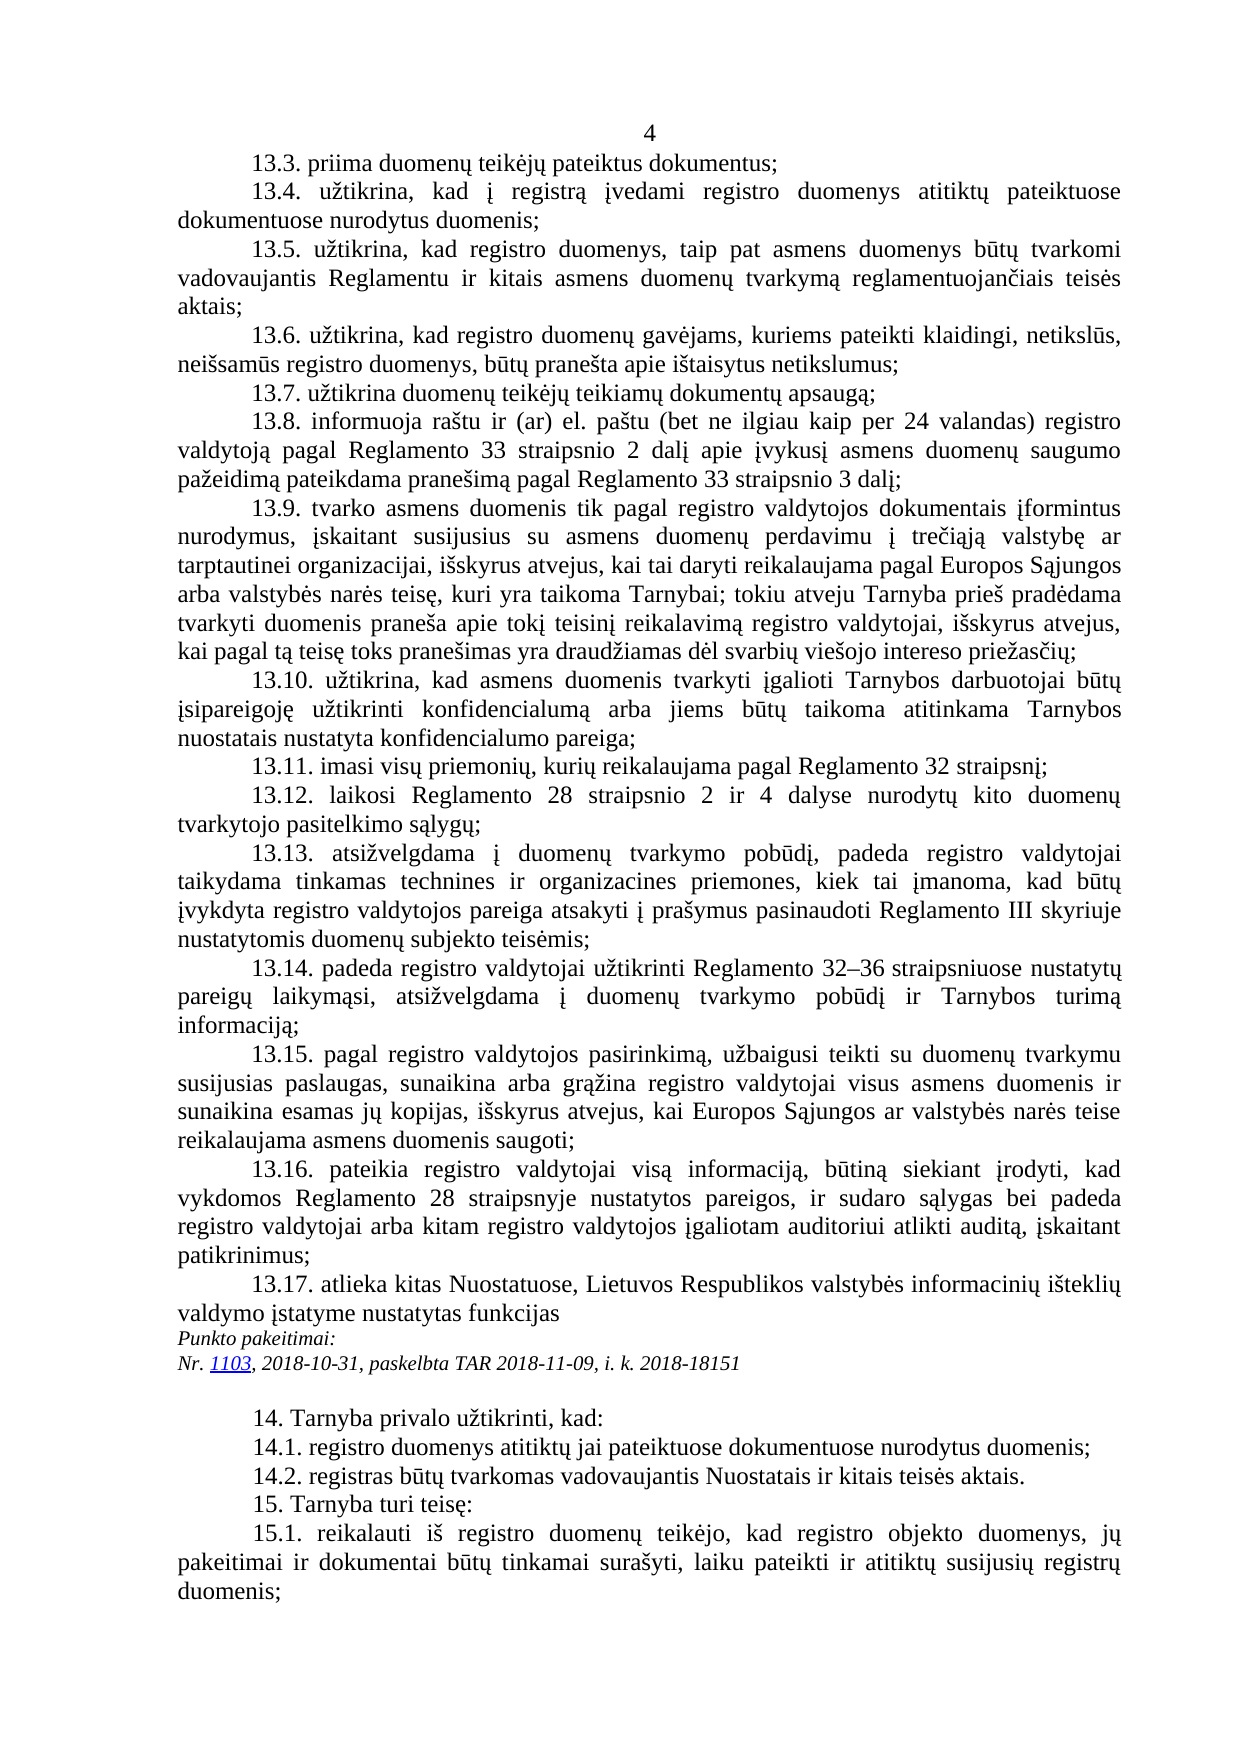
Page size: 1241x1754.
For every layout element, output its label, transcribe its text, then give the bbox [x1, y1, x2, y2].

text 14.1. registro duomenys atitiktų jai pateiktuose dokumentuose nurodytus duomenis; [177, 1432, 1122, 1461]
text 13.3. priima duomenų teikėjų pateiktus dokumentus; [177, 148, 1122, 176]
text 13.17. atlieka kitas Nuostatuose, Lietuvos Respublikos valstybės informacinių išteklių valdymo įstatyme nustatytas funkcijas [177, 1269, 1122, 1326]
text 13.10. užtikrina, kad asmens duomenis tvarkyti įgalioti Tarnybos darbuotojai būtų įsipareigoję užtikrinti konfidencialumą arba jiems būtų taikoma atitinkama Tarnybos nuostatais nustatyta konfidencialumo pareiga; [177, 665, 1122, 751]
text 13.8. informuoja raštu ir (ar) el. paštu (bet ne ilgiau kaip per 24 valandas) registro valdytoją pagal Reglamento 33 straipsnio 2 dalį apie įvykusį asmens duomenų saugumo pažeidimą pateikdama pranešimą pagal Reglamento 33 straipsnio 3 dalį; [177, 406, 1122, 493]
text 13.7. užtikrina duomenų teikėjų teikiamų dokumentų apsaugą; [177, 378, 1122, 406]
text 13.12. laikosi Reglamento 28 straipsnio 2 ir 4 dalyse nurodytų kito duomenų tvarkytojo pasitelkimo sąlygų; [177, 780, 1122, 838]
text 13.14. padeda registro valdytojai užtikrinti Reglamento 32–36 straipsniuose nustatytų pareigų laikymąsi, atsižvelgdama į duomenų tvarkymo pobūdį ir Tarnybos turimą informaciją; [177, 953, 1122, 1039]
text 13.13. atsižvelgdama į duomenų tvarkymo pobūdį, padeda registro valdytojai taikydama tinkamas technines ir organizacines priemones, kiek tai įmanoma, kad būtų įvykdyta registro valdytojos pareiga atsakyti į prašymus pasinaudoti Reglamento III skyriuje nustatytomis duomenų subjekto teisėmis; [177, 838, 1122, 953]
text Nr. 1103, 2018-10-31, paskelbta TAR 2018-11-09, i. k. 2018-18151 [177, 1350, 1122, 1374]
text 14.2. registras būtų tvarkomas vadovaujantis Nuostatais ir kitais teisės aktais. [177, 1461, 1122, 1489]
text 13.11. imasi visų priemonių, kurių reikalaujama pagal Reglamento 32 straipsnį; [177, 751, 1122, 780]
text 13.16. pateikia registro valdytojai visą informaciją, būtiną siekiant įrodyti, kad vykdomos Reglamento 28 straipsnyje nustatytos pareigos, ir sudaro sąlygas bei padeda registro valdytojai arba kitam registro valdytojos įgaliotam auditoriui atlikti auditą, įskaitant patikrinimus; [177, 1154, 1122, 1269]
text 14. Tarnyba privalo užtikrinti, kad: [177, 1403, 1122, 1432]
text 13.15. pagal registro valdytojos pasirinkimą, užbaigusi teikti su duomenų tvarkymu susijusias paslaugas, sunaikina arba grąžina registro valdytojai visus asmens duomenis ir sunaikina esamas jų kopijas, išskyrus atvejus, kai Europos Sąjungos ar valstybės narės teise reikalaujama asmens duomenis saugoti; [177, 1039, 1122, 1154]
text 13.5. užtikrina, kad registro duomenys, taip pat asmens duomenys būtų tvarkomi vadovaujantis Reglamentu ir kitais asmens duomenų tvarkymą reglamentuojančiais teisės aktais; [177, 234, 1122, 320]
text 13.6. užtikrina, kad registro duomenų gavėjams, kuriems pateikti klaidingi, netikslūs, neišsamūs registro duomenys, būtų pranešta apie ištaisytus netikslumus; [177, 320, 1122, 378]
text 15.1. reikalauti iš registro duomenų teikėjo, kad registro objekto duomenys, jų pakeitimai ir dokumentai būtų tinkamai surašyti, laiku pateikti ir atitiktų susijusių registrų duomenis; [177, 1518, 1122, 1604]
text 15. Tarnyba turi teisę: [177, 1489, 1122, 1518]
text 13.9. tvarko asmens duomenis tik pagal registro valdytojos dokumentais įformintus nurodymus, įskaitant susijusius su asmens duomenų perdavimu į trečiąją valstybę ar tarptautinei organizacijai, išskyrus atvejus, kai tai daryti reikalaujama pagal Europos Sąjungos arba valstybės narės teisę, kuri yra taikoma Tarnybai; tokiu atveju Tarnyba prieš pradėdama tvarkyti duomenis praneša apie tokį teisinį reikalavimą registro valdytojai, išskyrus atvejus, kai pagal tą teisę toks pranešimas yra draudžiamas dėl svarbių viešojo intereso priežasčių; [177, 493, 1122, 665]
text 13.4. užtikrina, kad į registrą įvedami registro duomenys atitiktų pateiktuose dokumentuose nurodytus duomenis; [177, 176, 1122, 234]
text Punkto pakeitimai: [177, 1326, 1122, 1350]
